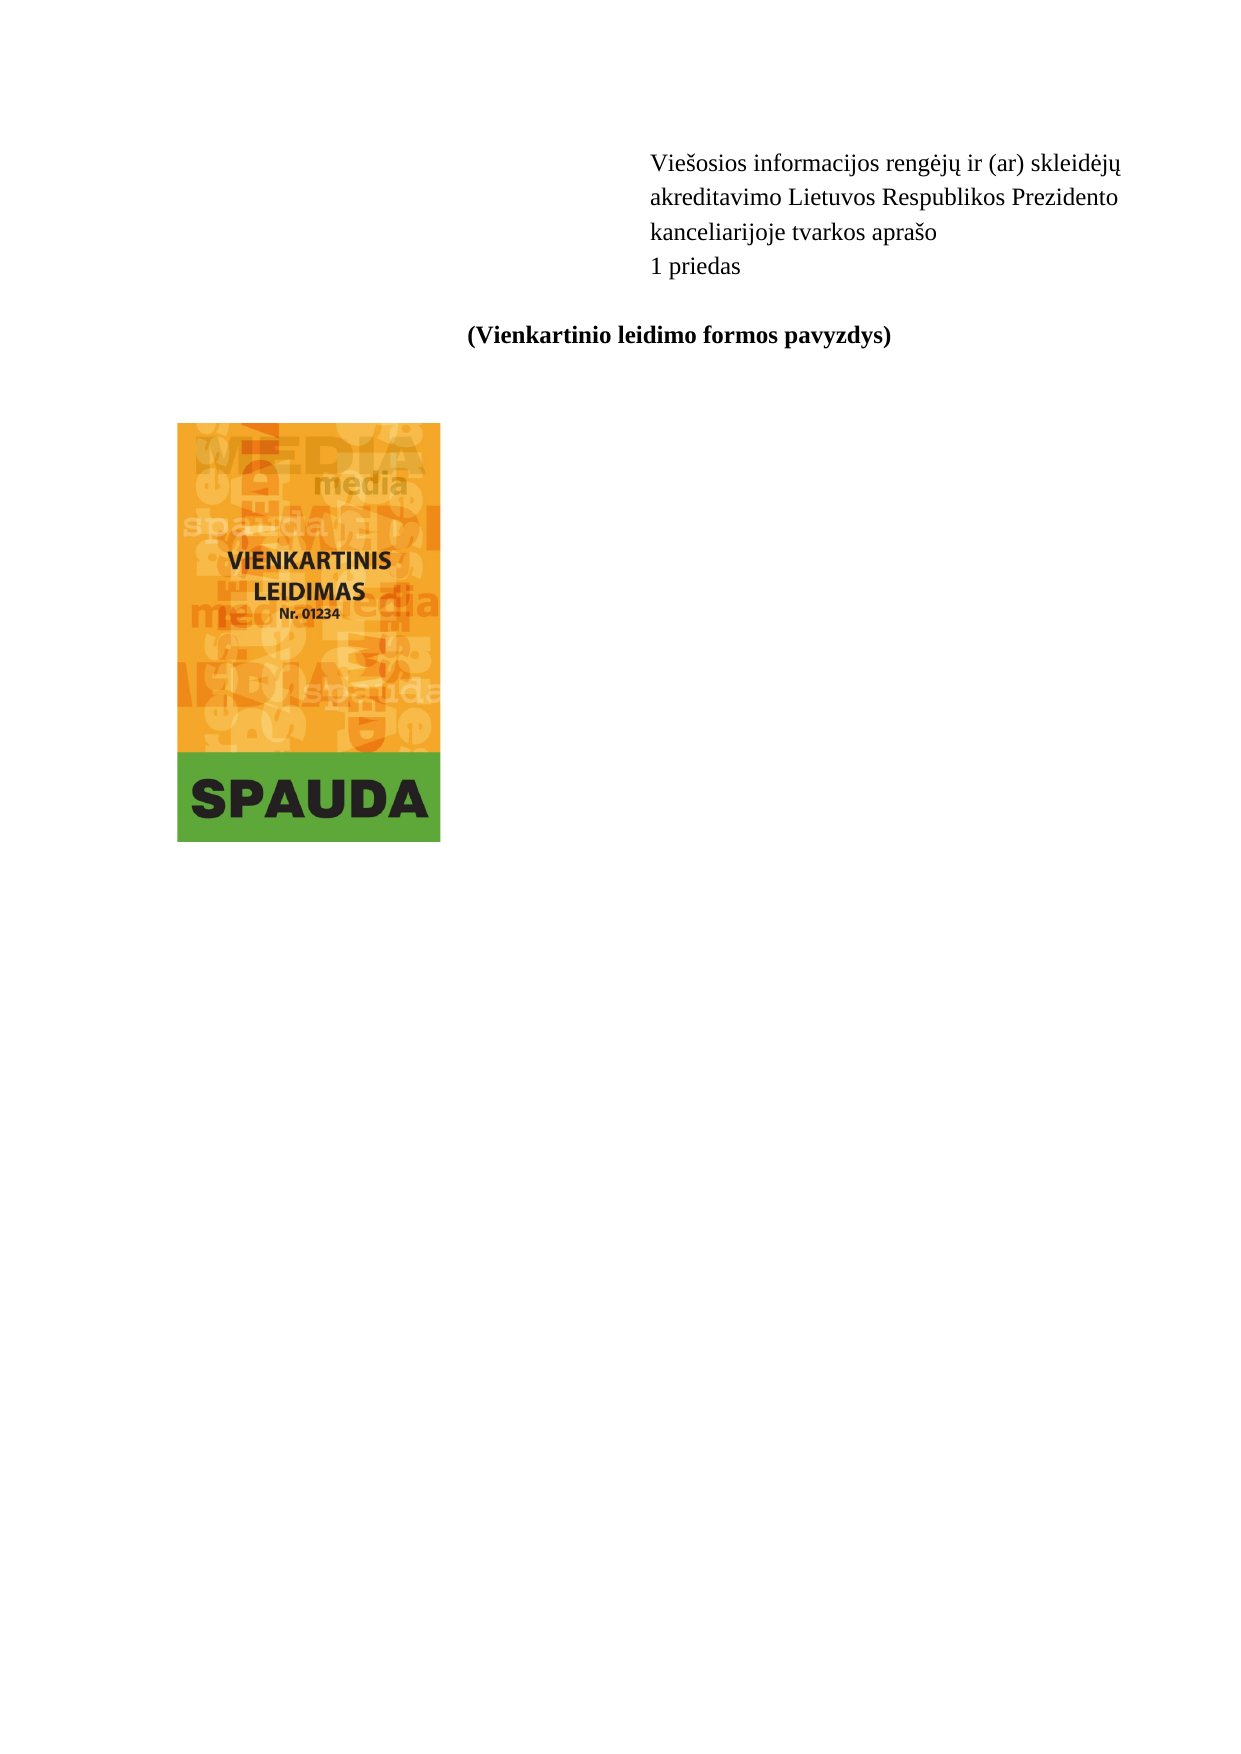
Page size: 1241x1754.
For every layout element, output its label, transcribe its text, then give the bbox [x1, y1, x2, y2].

text akreditavimo Lietuvos Respublikos Prezidento [650, 182, 1181, 211]
text kanceliarijoje tvarkos aprašo [650, 217, 1181, 245]
text (Vienkartinio leidimo formos pavyzdys) [177, 320, 1181, 349]
text 1 priedas [650, 251, 1181, 280]
text Viešosios informacijos rengėjų ir (ar) skleidėjų [650, 148, 1181, 176]
